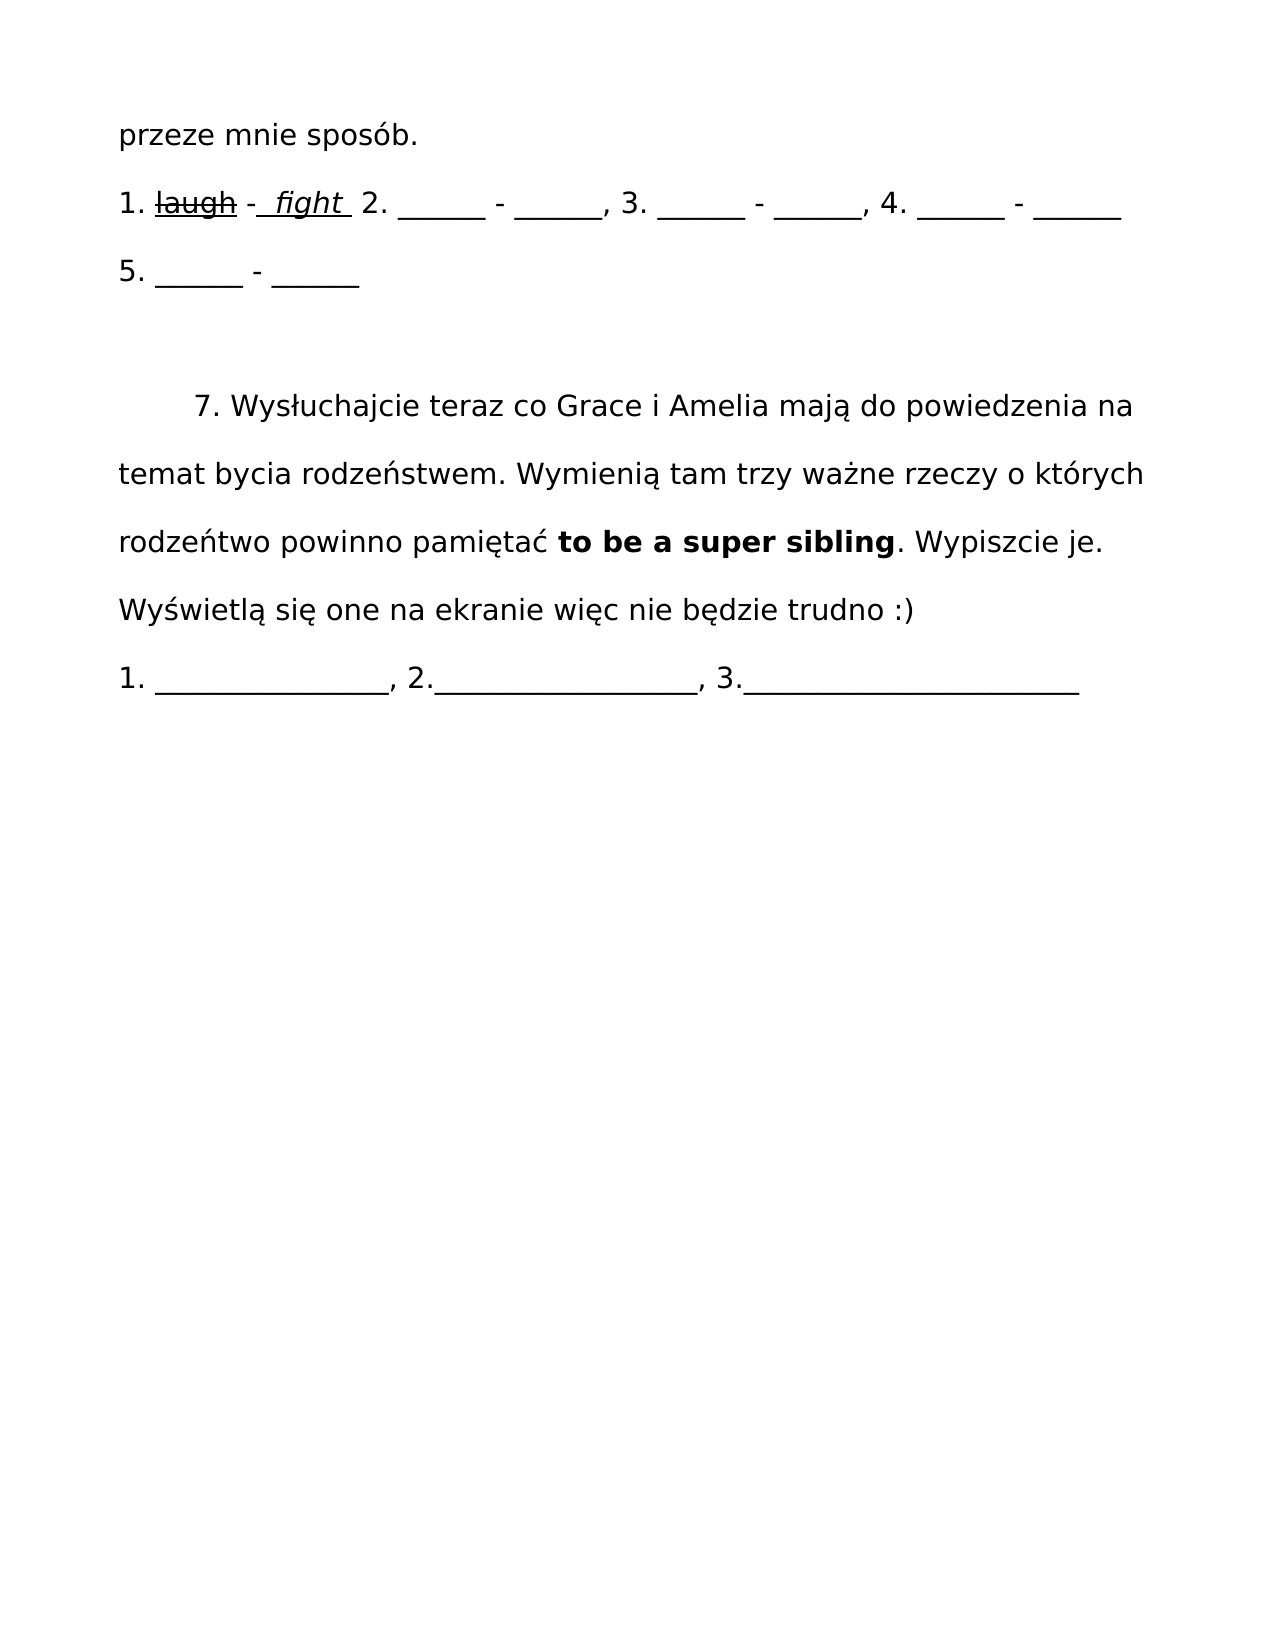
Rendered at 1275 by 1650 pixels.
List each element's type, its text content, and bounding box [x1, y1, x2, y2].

text 1. laugh - fight 2. ______ - ______, 3. ______ - ______, 4. ______ - ______ [118, 186, 1215, 220]
text przeze mnie sposób. [118, 118, 1215, 152]
text 7. Wysłuchajcie teraz co Grace i Amelia mają do powiedzenia na temat bycia rodzeństwem. Wymienią tam trzy ważne rzeczy o których rodzeńtwo powinno pamiętać to be a super sibling. Wypiszcie je. Wyświetlą się one na ekranie więc nie będzie trudno :) [118, 390, 1215, 627]
text 1. ________________, 2.__________________, 3._______________________ [118, 661, 1215, 695]
text 5. ______ - ______ [118, 254, 1215, 288]
